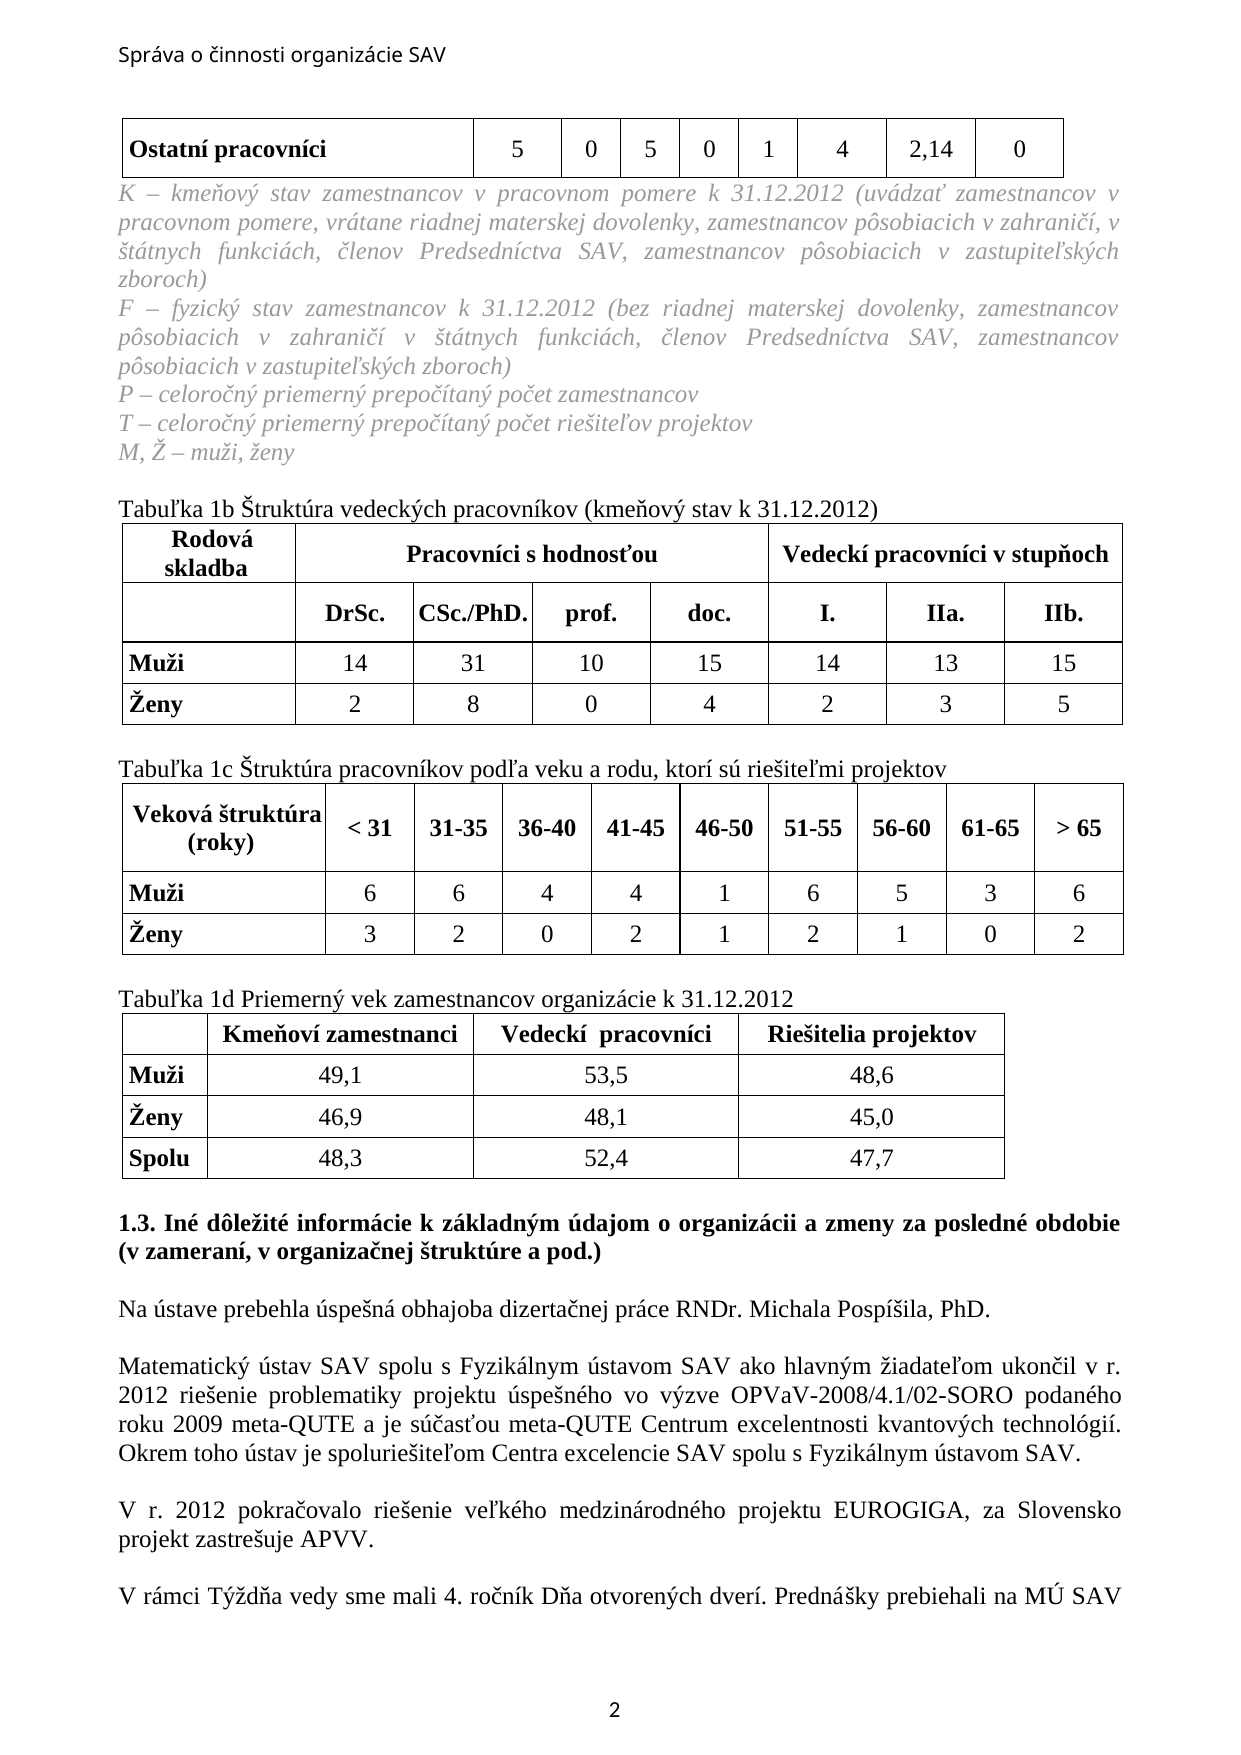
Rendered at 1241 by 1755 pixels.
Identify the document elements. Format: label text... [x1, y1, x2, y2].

table_cell 48,6 [739, 1055, 1004, 1095]
table_cell 10 [533, 643, 650, 683]
table_header 51-55 [769, 784, 857, 871]
table_cell 15 [1005, 643, 1122, 683]
table_header Veková štruktúra (roky) [123, 784, 325, 871]
table_header Pracovníci s hodnosťou [296, 524, 768, 582]
table_cell 1 [681, 914, 768, 954]
table_cell 0 [947, 914, 1034, 954]
text V r. 2012 pokračovalo riešenie veľkého medzinárodného projektu EUROGIGA, za Slovensko projekt zastrešuje APVV. [118, 1495, 1122, 1553]
table_cell prof. [533, 583, 650, 641]
table_cell 48,3 [208, 1138, 473, 1178]
table_cell IIb. [1005, 583, 1122, 641]
table_cell 46,9 [208, 1096, 473, 1137]
table_cell CSc./PhD. [414, 583, 532, 641]
table_header Kmeňoví zamestnanci [208, 1014, 473, 1054]
table_cell 31 [414, 643, 532, 683]
text Tabuľka 1d Priemerný vek zamestnancov organizácie k 31.12.2012 [118, 955, 1122, 1012]
table_header > 65 [1035, 784, 1123, 871]
table_cell 48,1 [474, 1096, 738, 1137]
table_cell 4 [798, 119, 886, 177]
text K – kmeňový stav zamestnancov v pracovnom pomere k 31.12.2012 (uvádzať zamestnancov v pracovnom pomere, vrátane riadnej materskej dovolenky, zamestnancov pôsobiacich v zahraničí, v štátnych funkciách, členov Predsedníctva SAV, zamestnancov pôsobiacich v zastupiteľských zboroch) [118, 178, 1122, 293]
table_cell I. [769, 583, 886, 641]
table_cell 15 [651, 643, 768, 683]
table_cell 6 [415, 872, 502, 913]
table_header 41-45 [592, 784, 679, 871]
table_cell 1 [858, 914, 946, 954]
table_cell 5 [858, 872, 946, 913]
text Tabuľka 1b Štruktúra vedeckých pracovníkov (kmeňový stav k 31.12.2012) [118, 494, 1122, 523]
table_header Rodová skladba [123, 524, 295, 582]
table_cell 2,14 [887, 119, 975, 177]
text Matematický ústav SAV spolu s Fyzikálnym ústavom SAV ako hlavným žiadateľom ukončil v r. 2012 riešenie problematiky projektu úspešného vo výzve OPVaV-2008/4.1/02-SORO podaného roku 2009 meta-QUTE a je súčasťou meta-QUTE Centrum excelentnosti kvantových technológií. Okrem toho ústav je spoluriešiteľom Centra excelencie SAV spolu s Fyzikálnym ústavom SAV. [118, 1351, 1122, 1466]
table_cell DrSc. [296, 583, 413, 641]
table_cell 5 [621, 119, 679, 177]
table_header Vedeckí pracovníci v stupňoch [769, 524, 1122, 582]
table_cell 2 [1035, 914, 1123, 954]
table_cell 0 [976, 119, 1063, 177]
table_cell 0 [680, 119, 738, 177]
table_cell Ženy [123, 914, 325, 954]
table_cell 14 [769, 643, 886, 683]
text Tabuľka 1c Štruktúra pracovníkov podľa veku a rodu, ktorí sú riešiteľmi projektov [118, 725, 1122, 783]
table_cell 6 [1035, 872, 1123, 913]
table_cell 0 [562, 119, 620, 177]
table_cell 3 [887, 684, 1004, 724]
table_cell 6 [769, 872, 857, 913]
table_cell 14 [296, 643, 413, 683]
text Na ústave prebehla úspešná obhajoba dizertačnej práce RNDr. Michala Pospíšila, PhD. [118, 1294, 1122, 1323]
table_header 46-50 [681, 784, 768, 871]
table_cell 2 [769, 684, 886, 724]
table_header 56-60 [858, 784, 946, 871]
table_cell 5 [1005, 684, 1122, 724]
text F – fyzický stav zamestnancov k 31.12.2012 (bez riadnej materskej dovolenky, zamestnancov pôsobiacich v zahraničí v štátnych funkciách, členov Predsedníctva SAV, zamestnancov pôsobiacich v zastupiteľských zboroch) [118, 293, 1122, 379]
table_cell 2 [415, 914, 502, 954]
table_header [123, 1014, 207, 1054]
table_header Riešitelia projektov [739, 1014, 1004, 1054]
table_cell 13 [887, 643, 1004, 683]
table_cell Ostatní pracovníci [123, 119, 473, 177]
table_cell 2 [769, 914, 857, 954]
table_cell 47,7 [739, 1138, 1004, 1178]
table_cell 5 [474, 119, 561, 177]
table_cell Ženy [123, 684, 295, 724]
table_cell 4 [503, 872, 591, 913]
table_cell 2 [592, 914, 679, 954]
table_cell Spolu [123, 1138, 207, 1178]
table_cell 3 [947, 872, 1034, 913]
table_cell 6 [326, 872, 414, 913]
table_cell 1 [739, 119, 797, 177]
table_cell 52,4 [474, 1138, 738, 1178]
table_header < 31 [326, 784, 414, 871]
table_cell [123, 583, 295, 641]
table_cell 3 [326, 914, 414, 954]
table_cell 0 [503, 914, 591, 954]
text V rámci Týždňa vedy sme mali 4. ročník Dňa otvorených dverí. Prednášky prebiehali na MÚ SAV [118, 1581, 1122, 1610]
table_cell 1 [681, 872, 768, 913]
table_cell 45,0 [739, 1096, 1004, 1137]
table_header 31-35 [415, 784, 502, 871]
text P – celoročný priemerný prepočítaný počet zamestnancov [118, 379, 1122, 408]
text 1.3. Iné dôležité informácie k základným údajom o organizácii a zmeny za posledné obdobie (v zameraní, v organizačnej štruktúre a pod.) [118, 1179, 1122, 1265]
table_cell Muži [123, 1055, 207, 1095]
table_cell Muži [123, 872, 325, 913]
table_cell Muži [123, 643, 295, 683]
text T – celoročný priemerný prepočítaný počet riešiteľov projektov [118, 408, 1122, 437]
table_cell 4 [592, 872, 679, 913]
table_header 61-65 [947, 784, 1034, 871]
table_cell doc. [651, 583, 768, 641]
table_cell Ženy [123, 1096, 207, 1137]
table_header Vedeckí pracovníci [474, 1014, 738, 1054]
table_cell 4 [651, 684, 768, 724]
table_header 36-40 [503, 784, 591, 871]
table_cell 53,5 [474, 1055, 738, 1095]
text M, Ž – muži, ženy [118, 437, 1122, 466]
table_cell 49,1 [208, 1055, 473, 1095]
table_cell 8 [414, 684, 532, 724]
table_cell 0 [533, 684, 650, 724]
table_cell IIa. [887, 583, 1004, 641]
table_cell 2 [296, 684, 413, 724]
